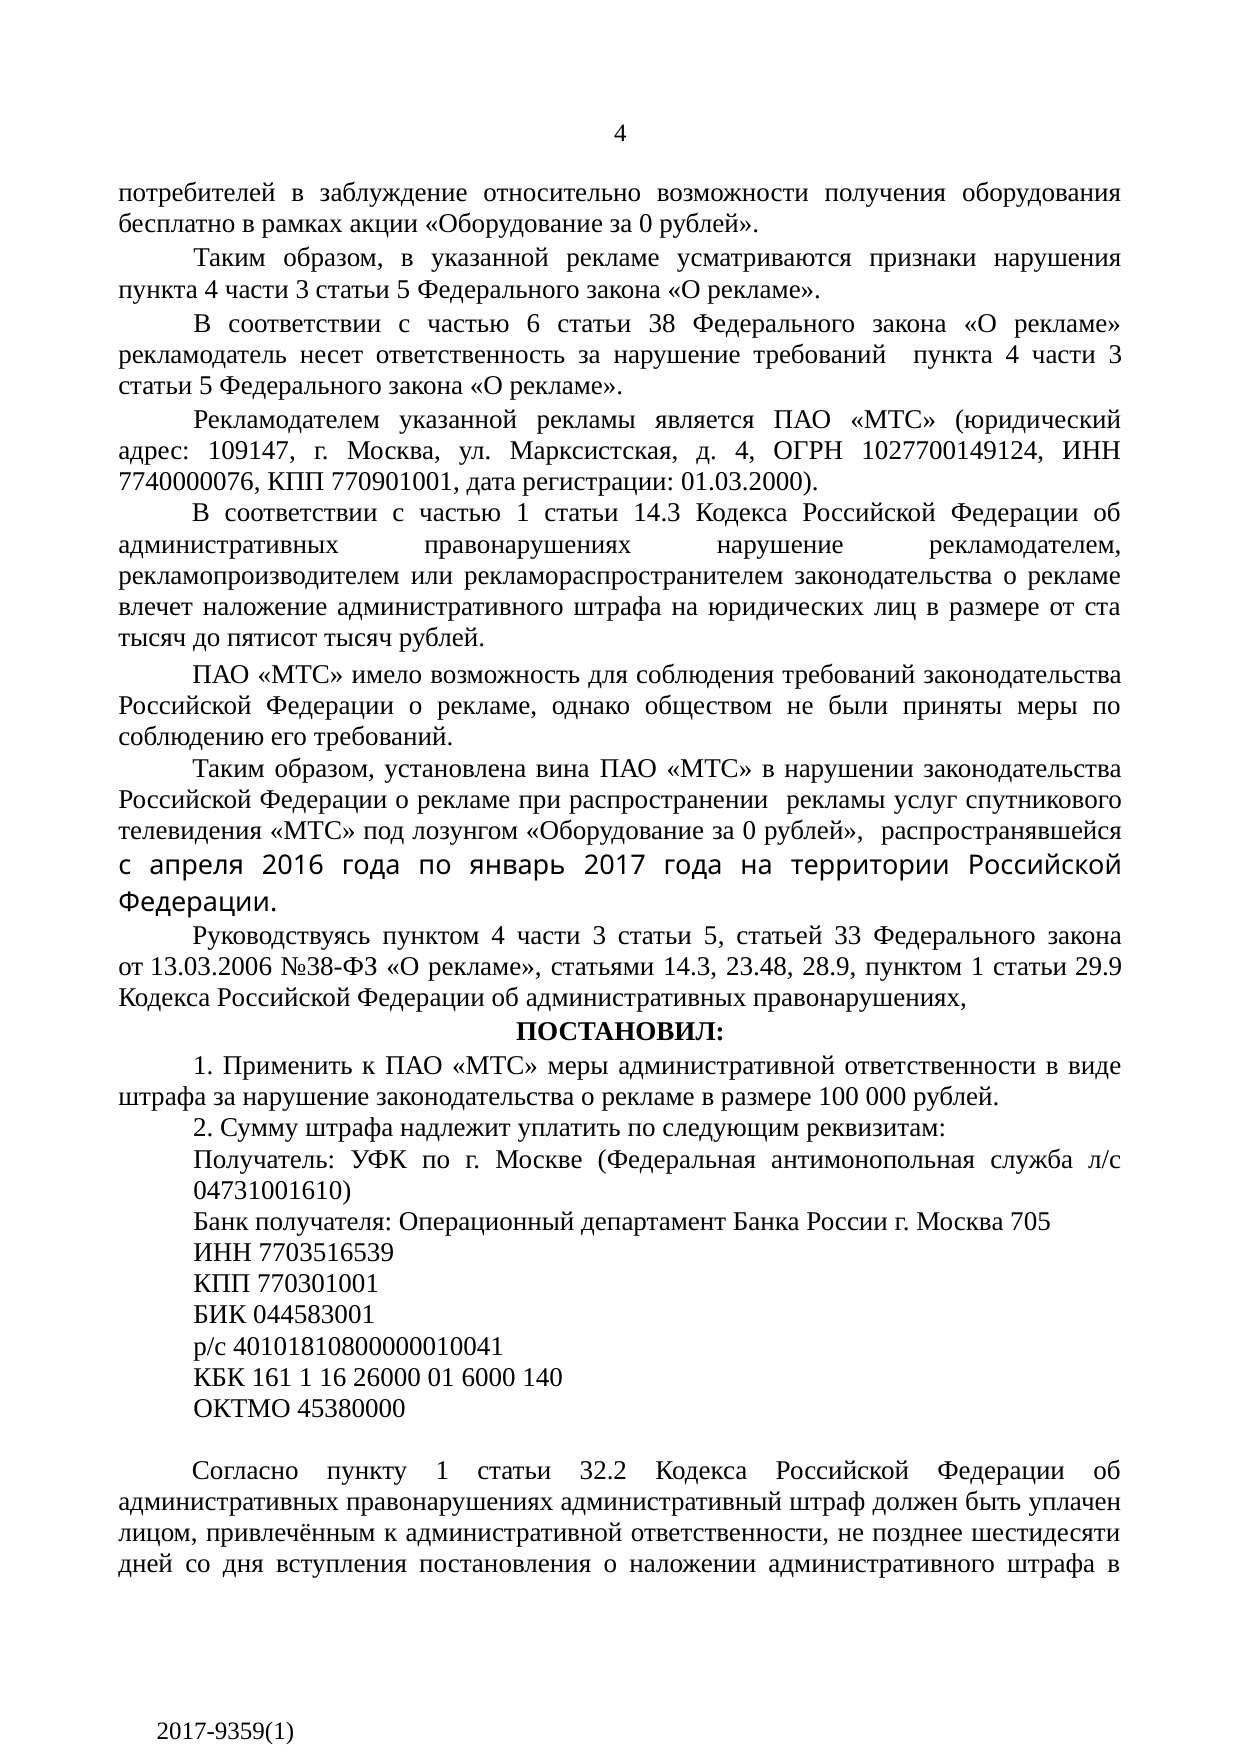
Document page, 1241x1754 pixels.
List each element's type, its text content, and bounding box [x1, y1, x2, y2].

text 2. Сумму штрафа надлежит уплатить по следующим реквизитам: [118, 1112, 1122, 1143]
text ПОСТАНОВИЛ: [118, 1015, 1122, 1046]
list КБК 161 1 16 26000 01 6000 140 [193, 1361, 1122, 1392]
list Банк получателя: Операционный департамент Банка России г. Москва 705 [193, 1205, 1122, 1236]
list Получатель: УФК по г. Москве (Федеральная антимонопольная служба л/с 04731001610) [193, 1143, 1122, 1205]
text 1. Применить к ПАО «МТС» меры административной ответственности в виде штрафа за нарушение законодательства о рекламе в размере 100 000 рублей. [118, 1049, 1122, 1112]
list ИНН 7703516539 [193, 1236, 1122, 1267]
text потребителей в заблуждение относительно возможности получения оборудования бесплатно в рамках акции «Оборудование за 0 рублей». [118, 176, 1122, 239]
list р/с 40101810800000010041 [193, 1329, 1122, 1361]
text В соответствии с частью 1 статьи 14.3 Кодекса Российской Федерации об административных правонарушениях нарушение рекламодателем, рекламопроизводителем или рекламораспространителем законодательства о рекламе влечет наложение административного штрафа на юридических лиц в размере от ста тысяч до пятисот тысяч рублей. [118, 497, 1122, 652]
text Согласно пункту 1 статьи 32.2 Кодекса Российской Федерации об административных правонарушениях административный штраф должен быть уплачен лицом, привлечённым к административной ответственности, не позднее шестидесяти дней со дня вступления постановления о наложении административного штрафа в [118, 1454, 1122, 1579]
text В соответствии с частью 6 статьи 38 Федерального закона «О рекламе» рекламодатель несет ответственность за нарушение требований пункта 4 части 3 статьи 5 Федерального закона «О рекламе». [118, 307, 1122, 400]
text Рекламодателем указанной рекламы является ПАО «МТС» (юридический адрес: 109147, г. Москва, ул. Марксистская, д. 4, ОГРН 1027700149124, ИНН 7740000076, КПП 770901001, дата регистрации: 01.03.2000). [118, 403, 1122, 497]
list БИК 044583001 [193, 1298, 1122, 1329]
text ПАО «МТС» имело возможность для соблюдения требований законодательства Российской Федерации о рекламе, однако обществом не были приняты меры по соблюдению его требований. [118, 658, 1122, 752]
list КПП 770301001 [193, 1267, 1122, 1298]
text Таким образом, в указанной рекламе усматриваются признаки нарушения пункта 4 части 3 статьи 5 Федерального закона «О рекламе». [118, 242, 1122, 304]
text Руководствуясь пунктом 4 части 3 статьи 5, статьей 33 Федерального закона от 13.03.2006 №38-ФЗ «О рекламе», статьями 14.3, 23.48, 28.9, пунктом 1 статьи 29.9 Кодекса Российской Федерации об административных правонарушениях, [118, 919, 1122, 1012]
text Таким образом, установлена вина ПАО «МТС» в нарушении законодательства Российской Федерации о рекламе при распространении рекламы услуг спутникового телевидения «МТС» под лозунгом «Оборудование за 0 рублей», распространявшейся с апреля 2016 года по январь 2017 года на территории Российской Федерации. [118, 752, 1122, 919]
list ОКТМО 45380000 [193, 1392, 1122, 1423]
